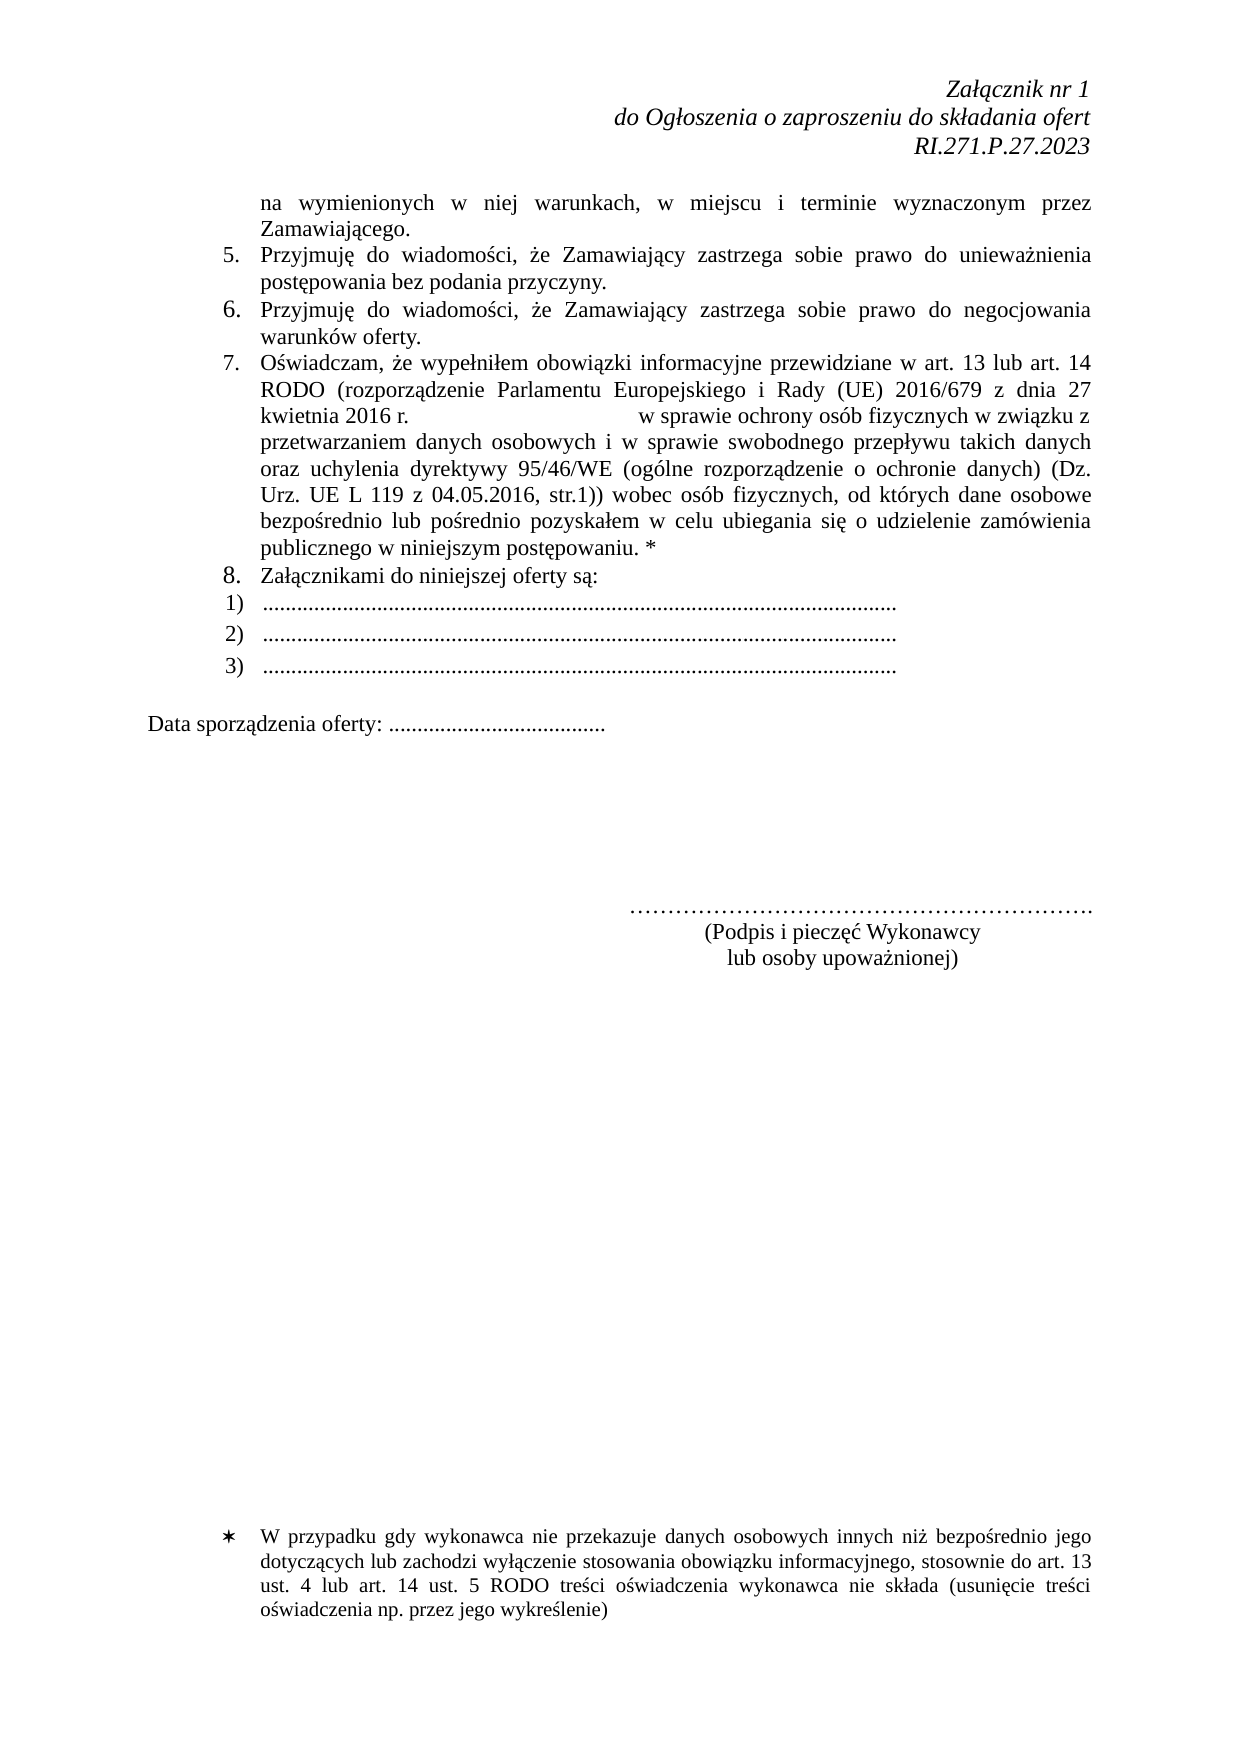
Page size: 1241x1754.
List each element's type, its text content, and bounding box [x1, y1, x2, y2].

list Przyjmuję do wiadomości, że Zamawiający zastrzega sobie prawo do unieważnienia postępowania bez podania przyczyny. [223, 241, 1093, 294]
text ……………………………………………………. [147, 892, 1093, 918]
list Oświadczam, że wypełniłem obowiązki informacyjne przewidziane w art. 13 lub art. 14 RODO (rozporządzenie Parlamentu Europejskiego i Rady (UE) 2016/679 z dnia 27 kwietnia 2016 r. w sprawie ochrony osób fizycznych w związku z przetwarzaniem danych osobowych i w sprawie swobodnego przepływu takich danych oraz uchylenia dyrektywy 95/46/WE (ogólne rozporządzenie o ochronie danych) (Dz. Urz. UE L 119 z 04.05.2016, str.1)) wobec osób fizycznych, od których dane osobowe bezpośrednio lub pośrednio pozyskałem w celu ubiegania się o udzielenie zamówienia publicznego w niniejszym postępowaniu. * [223, 349, 1093, 560]
text Data sporządzenia oferty: ...................................... [147, 709, 1093, 736]
list ............................................................................................................... [225, 620, 1093, 647]
list W przypadku gdy wykonawca nie przekazuje danych osobowych innych niż bezpośrednio jego dotyczących lub zachodzi wyłączenie stosowania obowiązku informacyjnego, stosownie do art. 13 ust. 4 lub art. 14 ust. 5 RODO treści oświadczenia wykonawca nie składa (usunięcie treści oświadczenia np. przez jego wykreślenie) [223, 1524, 1093, 1621]
text (Podpis i pieczęć Wykonawcy [147, 918, 1093, 944]
list Przyjmuję do wiadomości, że Zamawiający zastrzega sobie prawo do negocjowania warunków oferty. [223, 294, 1093, 349]
list ............................................................................................................... [225, 589, 1093, 615]
text lub osoby upoważnionej) [147, 944, 1093, 971]
list ............................................................................................................... [225, 652, 1093, 678]
list na wymienionych w niej warunkach, w miejscu i terminie wyznaczonym przez Zamawiającego. [223, 189, 1093, 241]
list Załącznikami do niniejszej oferty są: [223, 560, 1093, 589]
